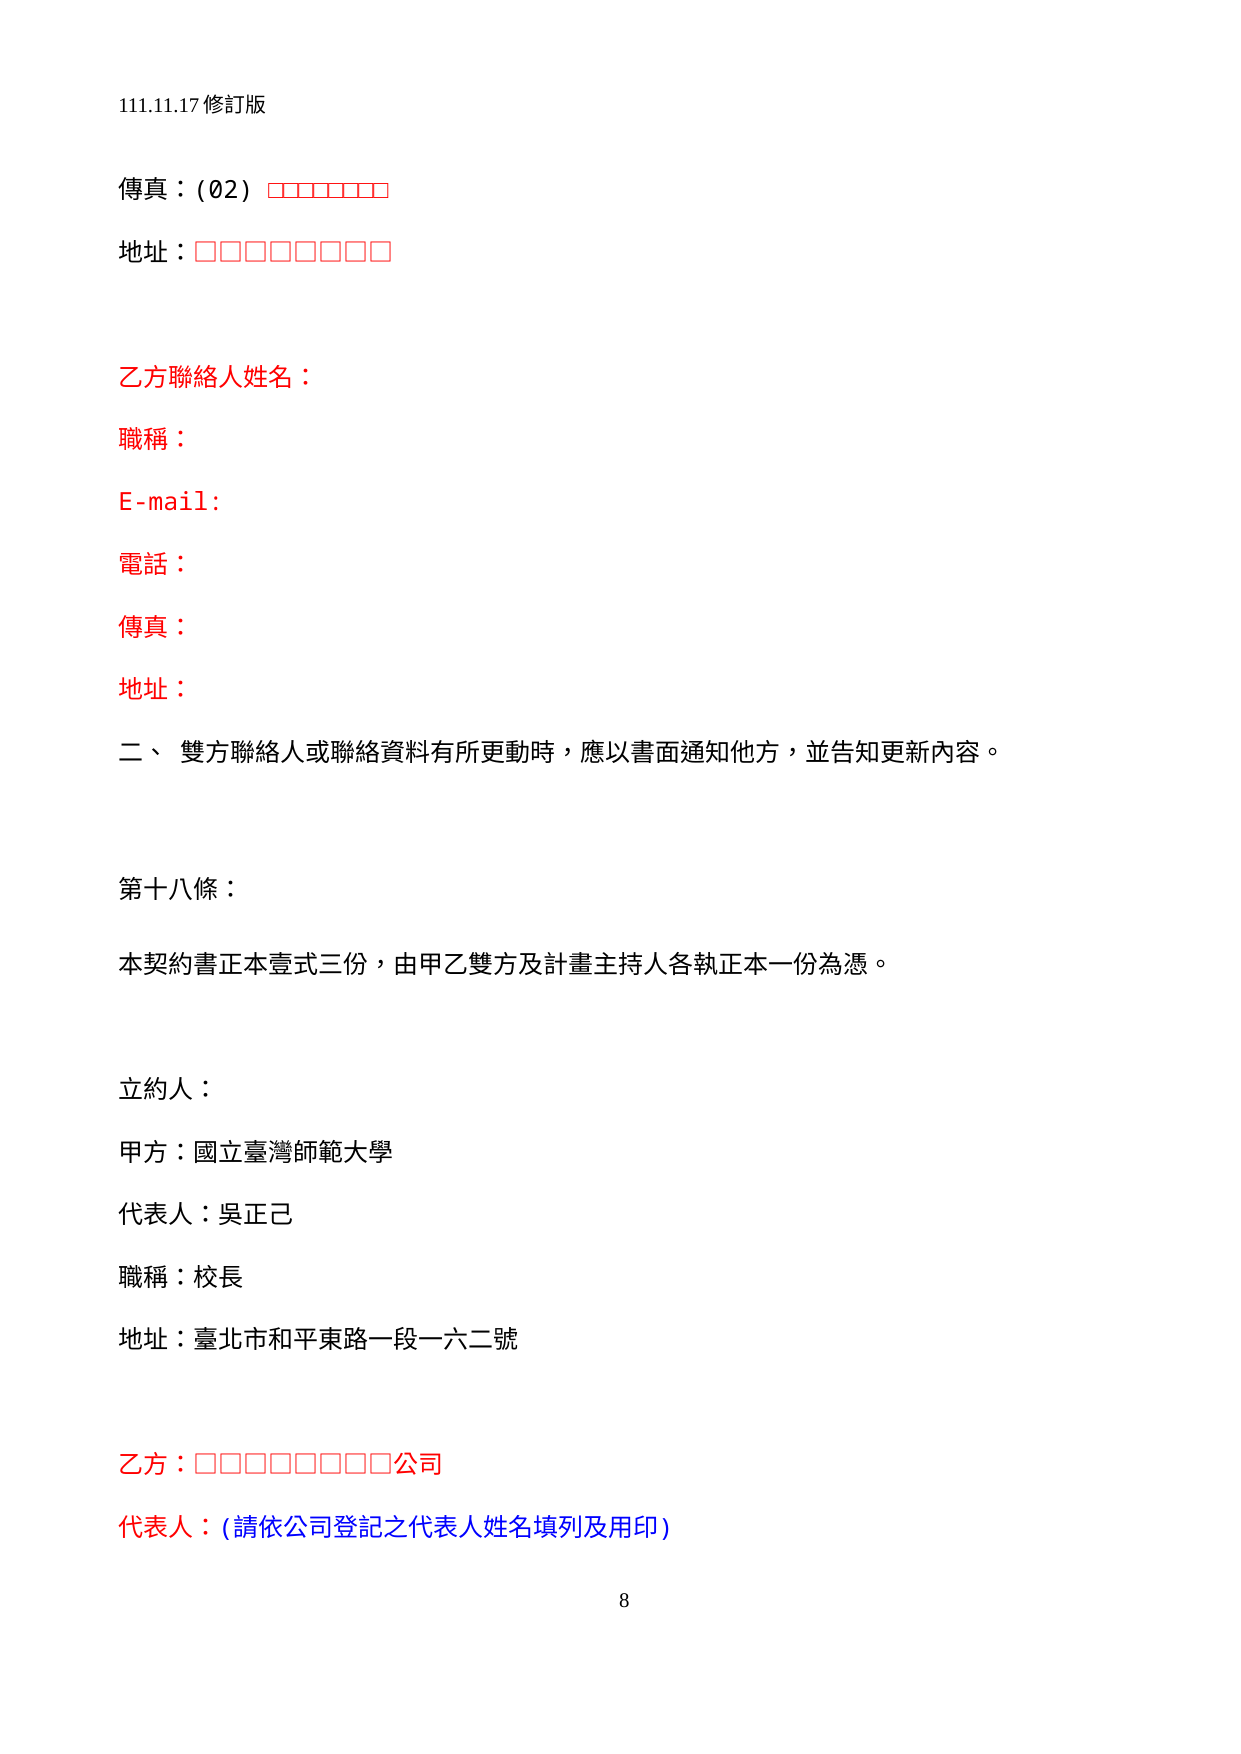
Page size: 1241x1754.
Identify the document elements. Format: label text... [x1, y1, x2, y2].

text 電話： [118, 521, 1122, 584]
text 第十八條： [118, 846, 1122, 909]
text 二、 雙方聯絡人或聯絡資料有所更動時，應以書面通知他方，並告知更新內容。 [118, 709, 1122, 771]
text 傳真： [118, 584, 1122, 646]
text 代表人：(請依公司登記之代表人姓名填列及用印) [118, 1484, 1122, 1546]
text 本契約書正本壹式三份，由甲乙雙方及計畫主持人各執正本一份為憑。 [118, 921, 1122, 984]
text 地址：□□□□□□□□ [118, 209, 1122, 271]
text 地址： [118, 646, 1122, 709]
text 職稱：校長 [118, 1234, 1122, 1296]
text 乙方：□□□□□□□□公司 [118, 1421, 1122, 1484]
text 乙方聯絡人姓名： [118, 334, 1122, 396]
text 職稱： [118, 396, 1122, 459]
text 傳真：(02) □□□□□□□□ [118, 146, 1122, 209]
text 甲方：國立臺灣師範大學 [118, 1109, 1122, 1171]
text 立約人： [118, 1046, 1122, 1109]
text 代表人：吳正己 [118, 1171, 1122, 1234]
text 地址：臺北市和平東路一段一六二號 [118, 1296, 1122, 1359]
text E-mail: [118, 459, 1122, 521]
